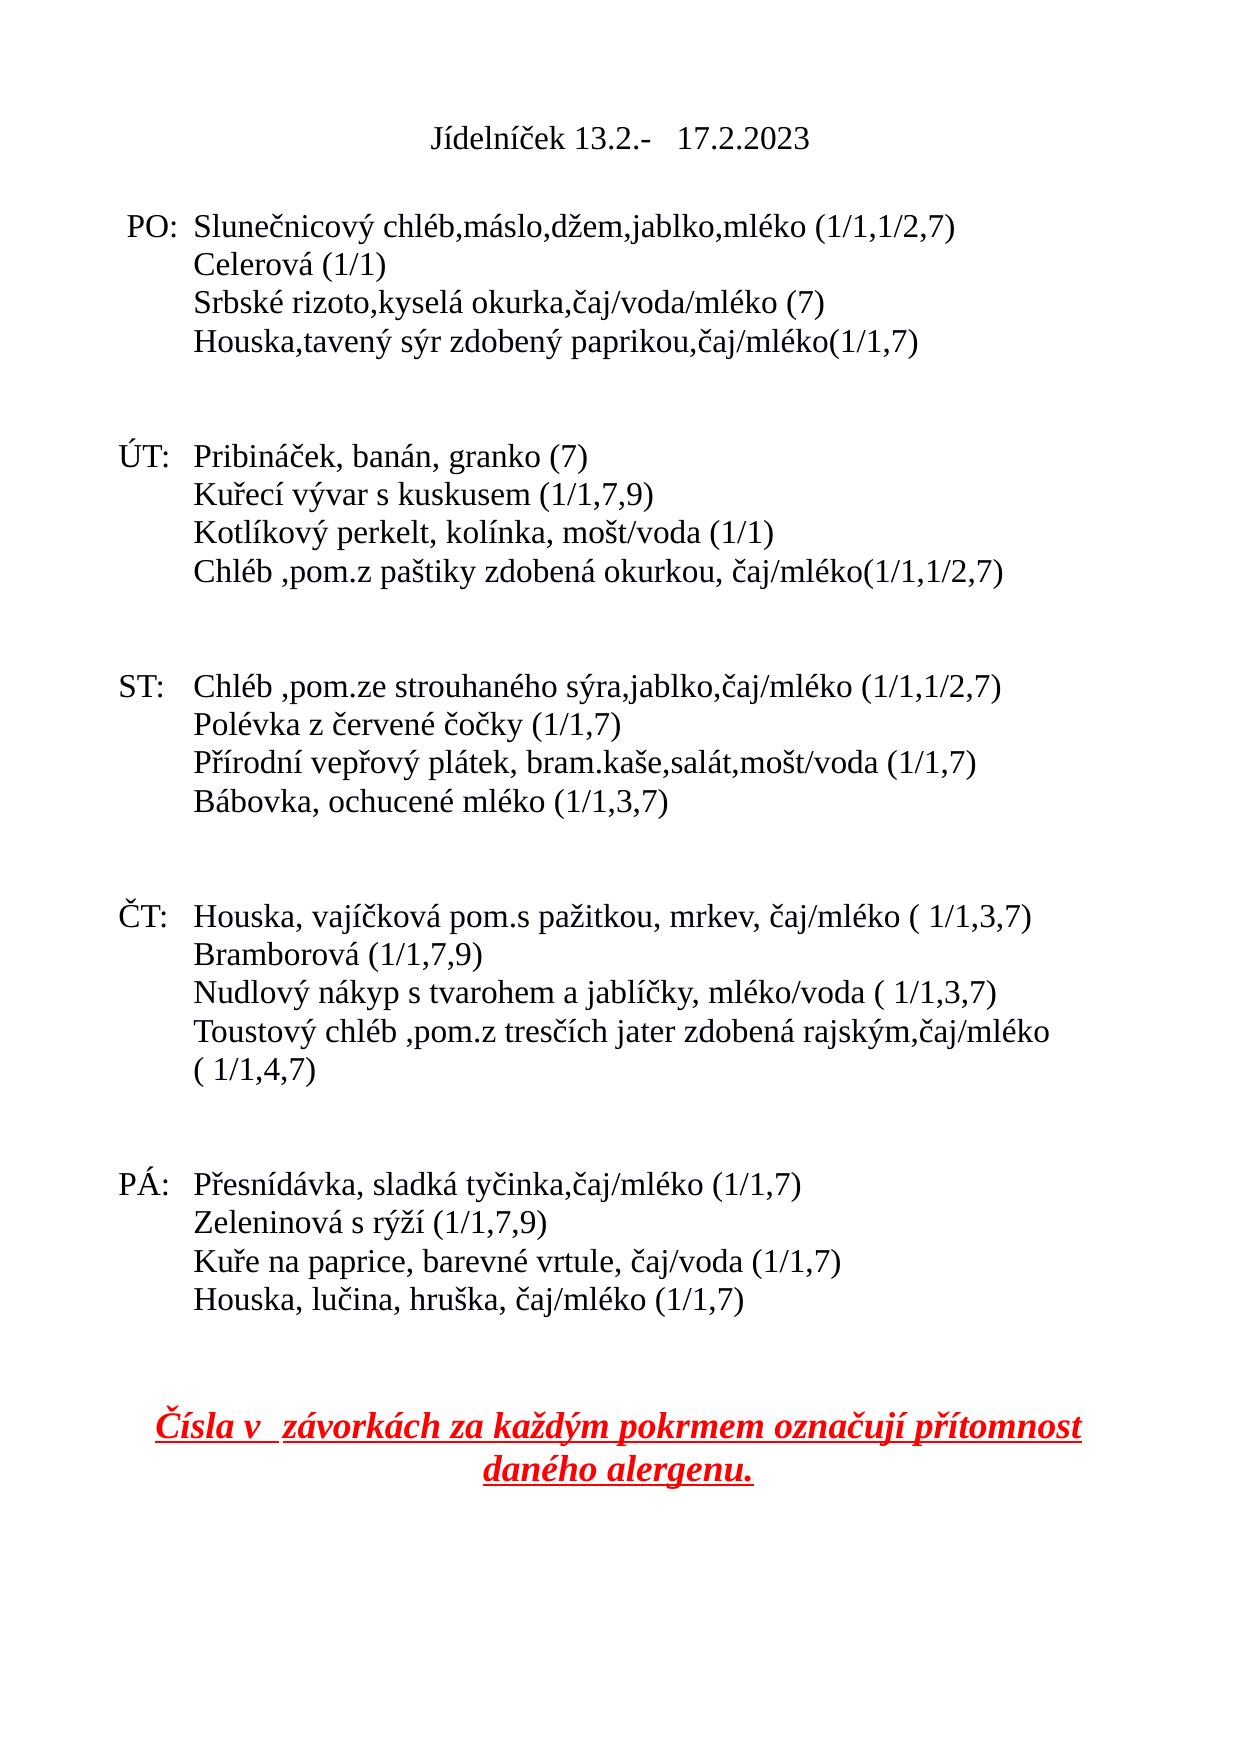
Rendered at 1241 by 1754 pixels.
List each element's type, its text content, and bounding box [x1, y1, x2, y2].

table_cell Toustový chléb ,pom.z tresčích jater zdobená rajským,čaj/mléko ( 1/1,4,7) [186, 1011, 1151, 1087]
table_cell [111, 589, 186, 666]
table_cell PÁ: [111, 1164, 186, 1202]
table_cell Zeleninová s rýží (1/1,7,9) [186, 1203, 1151, 1241]
table_cell Houska, vajíčková pom.s pažitkou, mrkev, čaj/mléko ( 1/1,3,7) [186, 896, 1151, 934]
table_cell Pribináček, banán, granko (7) [186, 436, 1151, 474]
table_cell ST: [111, 666, 186, 704]
table_cell [111, 819, 186, 896]
table_cell [186, 1088, 1151, 1164]
table_cell [111, 1241, 186, 1279]
table_cell ÚT: [111, 436, 186, 474]
table_cell [111, 474, 186, 512]
table_cell Bramborová (1/1,7,9) [186, 934, 1151, 972]
table_cell [111, 1011, 186, 1087]
table_cell [111, 781, 186, 819]
text Čísla v závorkách za každým pokrmem označují přítomnost daného alergenu. [118, 1404, 1122, 1490]
table_cell [111, 513, 186, 551]
table_cell [111, 1088, 186, 1164]
table_cell Bábovka, ochucené mléko (1/1,3,7) [186, 781, 1151, 819]
table_cell Přírodní vepřový plátek, bram.kaše,salát,mošt/voda (1/1,7) [186, 743, 1151, 781]
table_cell [111, 704, 186, 742]
table_cell [111, 743, 186, 781]
table_header PO: [111, 206, 186, 359]
table_cell [111, 1203, 186, 1241]
table_cell [186, 819, 1151, 896]
table_cell Kotlíkový perkelt, kolínka, mošt/voda (1/1) [186, 513, 1151, 551]
table_cell [111, 1279, 186, 1317]
table_cell Srbské rizoto,kyselá okurka,čaj/voda/mléko (7) [186, 283, 1151, 321]
table_cell Přesnídávka, sladká tyčinka,čaj/mléko (1/1,7) [186, 1164, 1151, 1202]
table_cell Celerová (1/1) [186, 244, 1151, 282]
table_cell Houska, lučina, hruška, čaj/mléko (1/1,7) [186, 1279, 1151, 1317]
table_cell Polévka z červené čočky (1/1,7) [186, 704, 1151, 742]
table_cell Nudlový nákyp s tvarohem a jablíčky, mléko/voda ( 1/1,3,7) [186, 973, 1151, 1011]
table_cell [111, 934, 186, 972]
table_cell [111, 551, 186, 589]
table_cell ČT: [111, 896, 186, 934]
table_cell [186, 589, 1151, 666]
table_cell Kuřecí vývar s kuskusem (1/1,7,9) [186, 474, 1151, 512]
table_header Slunečnicový chléb,máslo,džem,jablko,mléko (1/1,1/2,7) [186, 206, 1151, 244]
table_cell Kuře na paprice, barevné vrtule, čaj/voda (1/1,7) [186, 1241, 1151, 1279]
table_cell [111, 973, 186, 1011]
text Jídelníček 13.2.- 17.2.2023 [118, 118, 1122, 156]
table_cell Houska,tavený sýr zdobený paprikou,čaj/mléko(1/1,7) [186, 321, 1151, 359]
table_cell Chléb ,pom.z paštiky zdobená okurkou, čaj/mléko(1/1,1/2,7) [186, 551, 1151, 589]
table_cell Chléb ,pom.ze strouhaného sýra,jablko,čaj/mléko (1/1,1/2,7) [186, 666, 1151, 704]
table_cell [111, 359, 186, 436]
table_cell [186, 359, 1151, 436]
